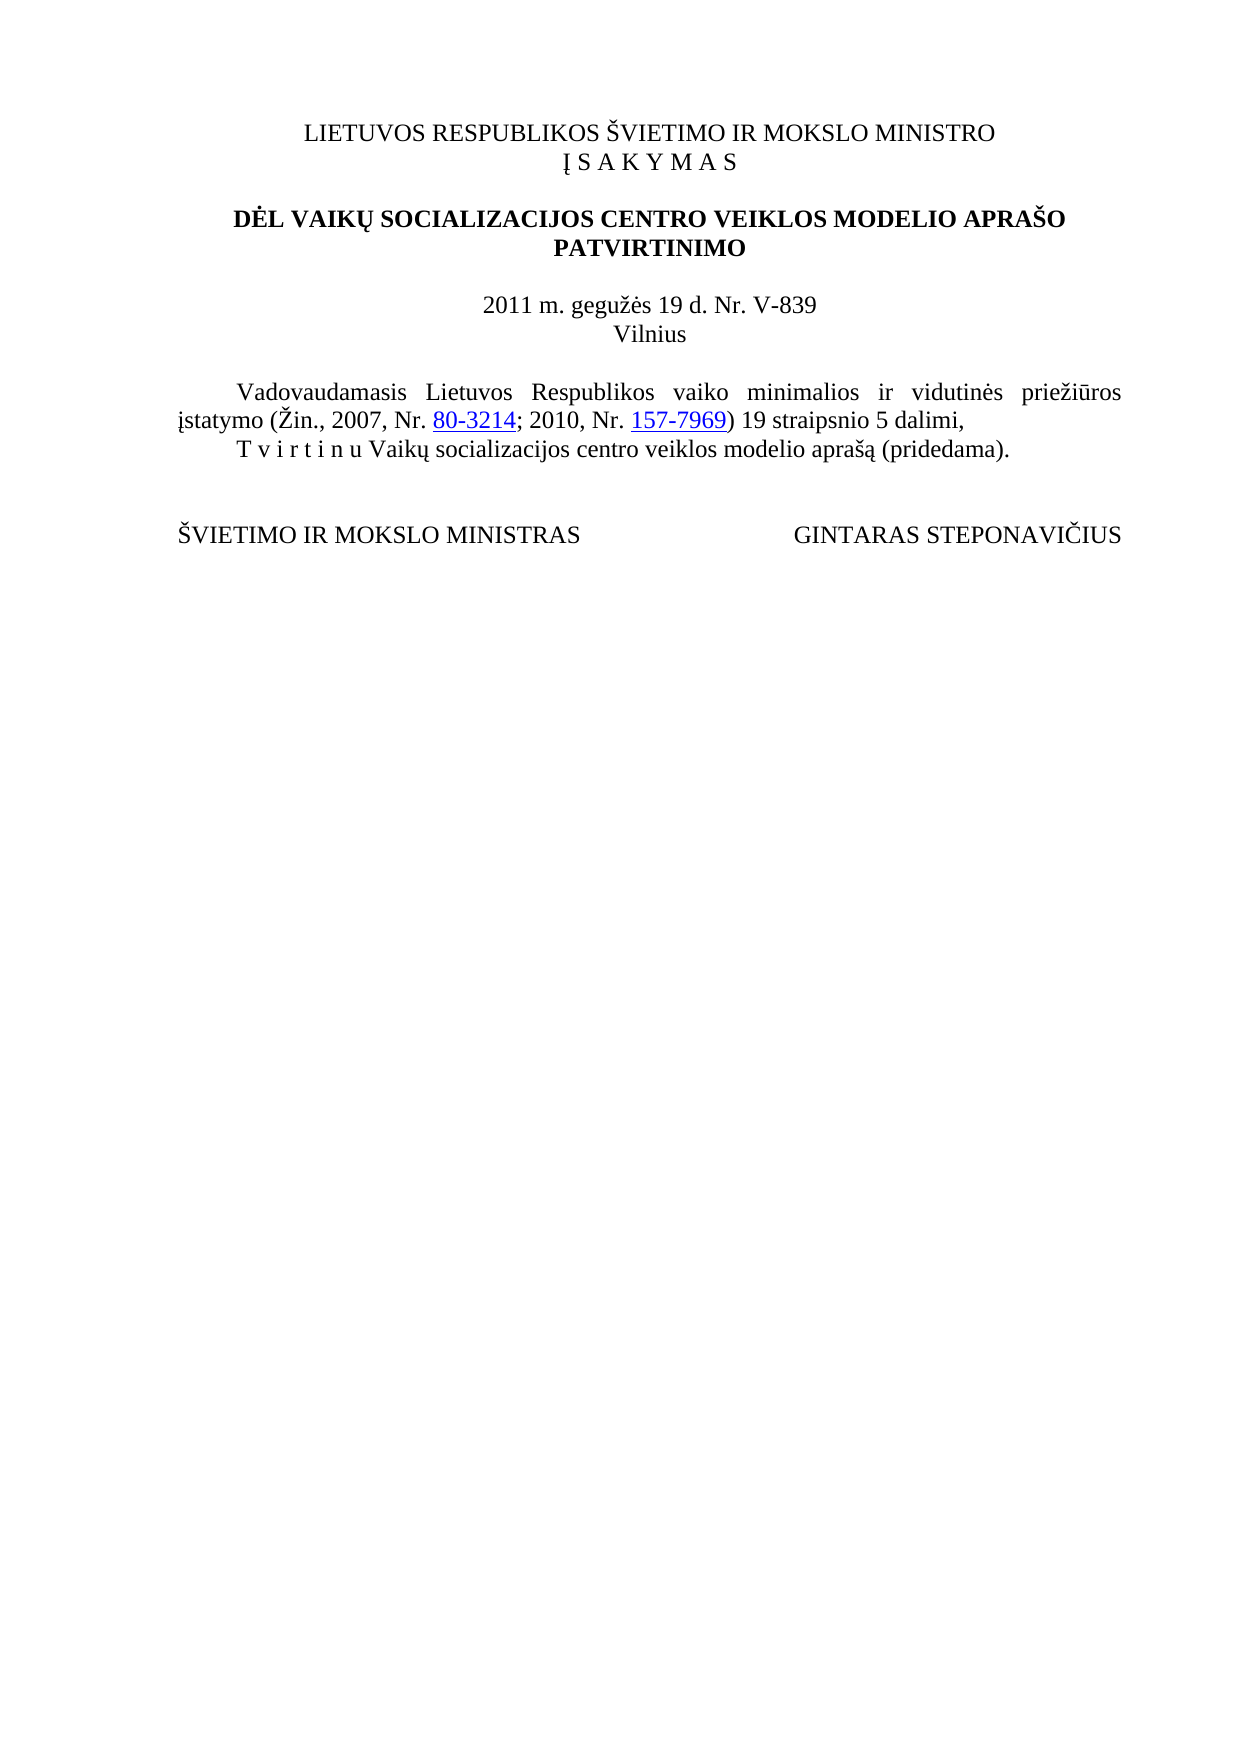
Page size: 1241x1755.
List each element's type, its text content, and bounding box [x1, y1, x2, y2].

text Vadovaudamasis Lietuvos Respublikos vaiko minimalios ir vidutinės priežiūros įstatymo (Žin., 2007, Nr. 80-3214; 2010, Nr. 157-7969) 19 straipsnio 5 dalimi, [177, 377, 1122, 434]
text 2011 m. gegužės 19 d. Nr. V-839 [177, 291, 1122, 319]
text Švietimo ir mokslo ministras Gintaras Steponavičius [177, 521, 1122, 549]
text DĖL VAIKŲ SOCIALIZACIJOS CENTRO VEIKLOS MODELIO APRAŠO PATVIRTINIMO [177, 204, 1122, 262]
text T v i r t i n u Vaikų socializacijos centro veiklos modelio aprašą (pridedama). [177, 434, 1122, 463]
text Į S A K Y M A S [177, 147, 1122, 176]
text Vilnius [177, 319, 1122, 348]
text LIETUVOS RESPUBLIKOS ŠVIETIMO IR MOKSLO MINISTRO [177, 118, 1122, 147]
